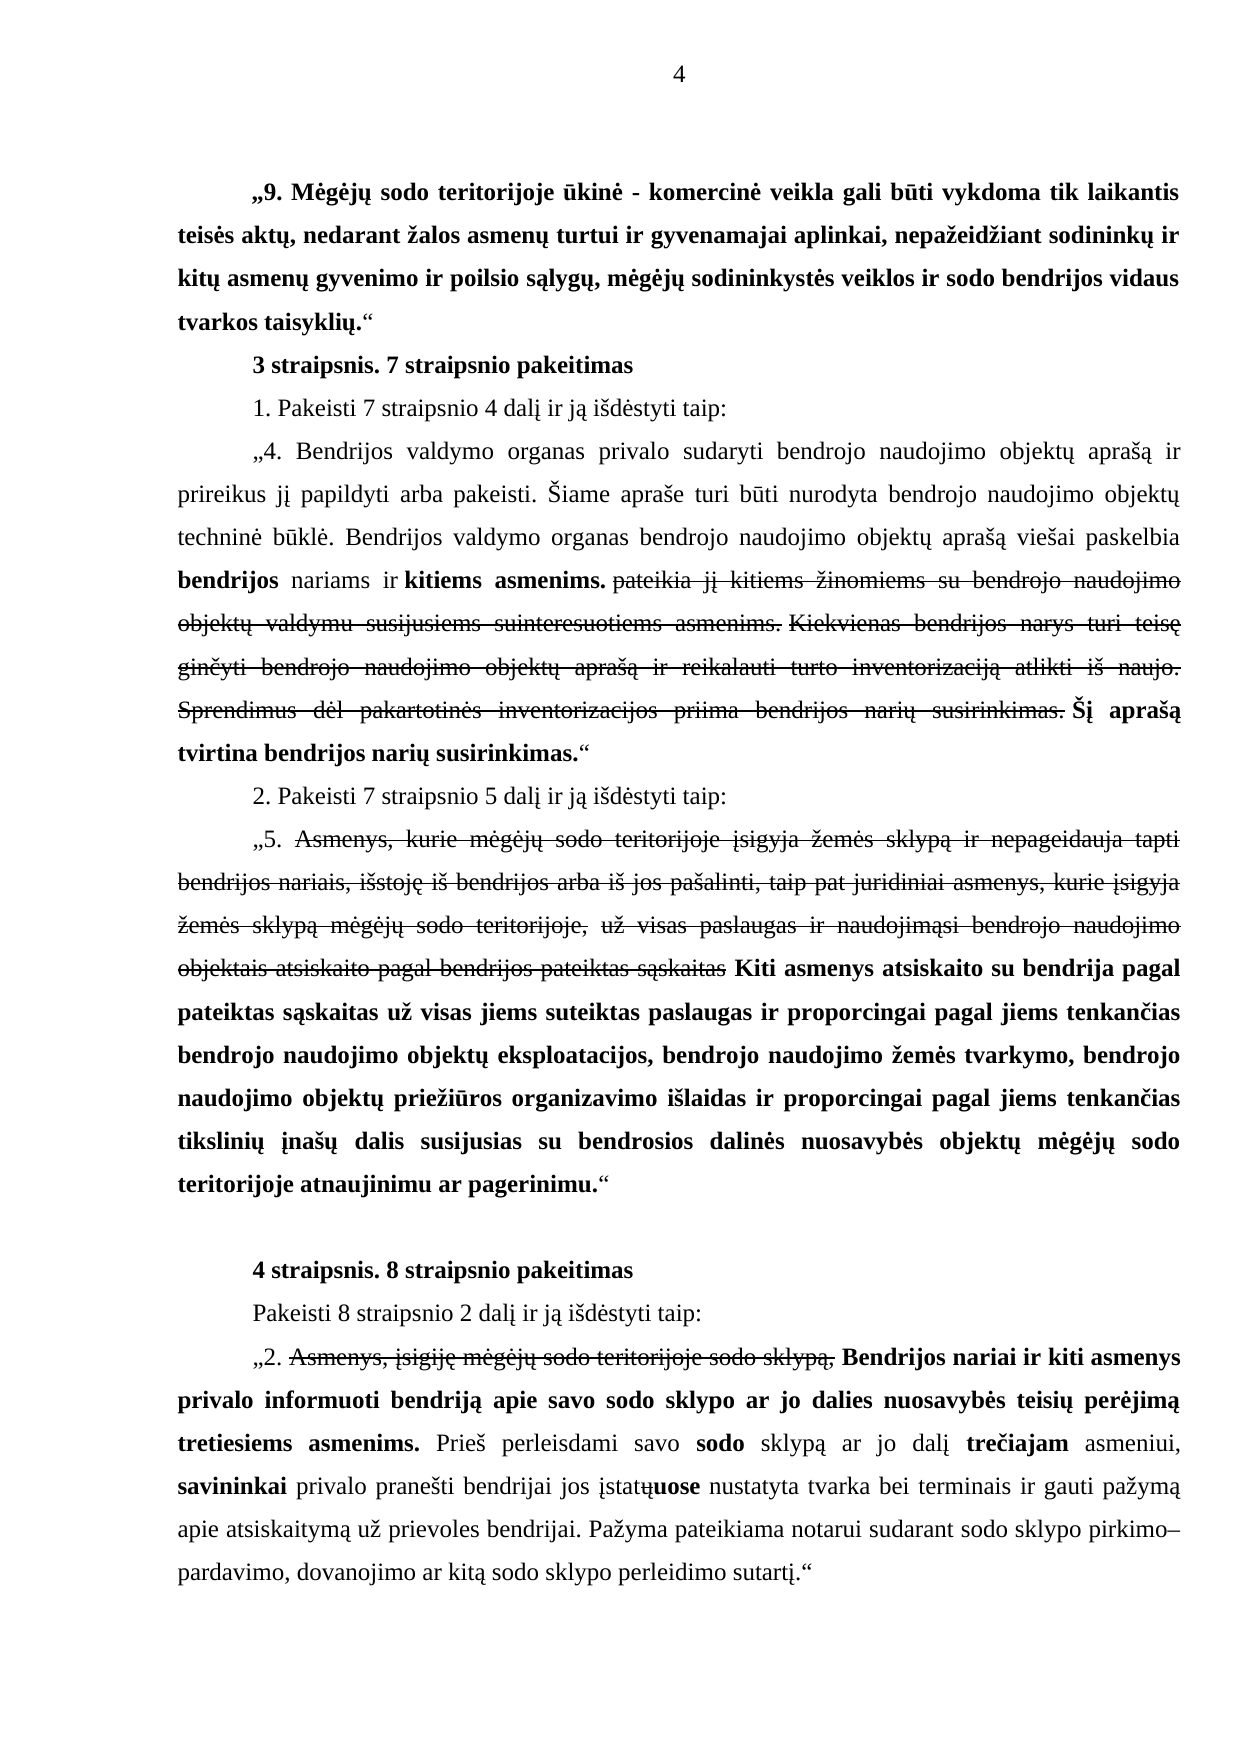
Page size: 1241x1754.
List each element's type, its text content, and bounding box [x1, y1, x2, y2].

text Pakeisti 8 straipsnio 2 dalį ir ją išdėstyti taip: [177, 1298, 1181, 1327]
text 2. Pakeisti 7 straipsnio 5 dalį ir ją išdėstyti taip: [177, 781, 1181, 810]
text 3 straipsnis. 7 straipsnio pakeitimas [252, 350, 1181, 378]
text „9. Mėgėjų sodo teritorijoje ūkinė - komercinė veikla gali būti vykdoma tik laikantis teisės aktų, nedarant žalos asmenų turtui ir gyvenamajai aplinkai, nepažeidžiant sodininkų ir kitų asmenų gyvenimo ir poilsio sąlygų, mėgėjų sodininkystės veiklos ir sodo bendrijos vidaus tvarkos taisyklių.“ [177, 177, 1181, 335]
text „5. Asmenys, kurie mėgėjų sodo teritorijoje įsigyja žemės sklypą ir nepageidauja tapti bendrijos nariais, išstoję iš bendrijos arba iš jos pašalinti, taip pat juridiniai asmenys, kurie įsigyja žemės sklypą mėgėjų sodo teritorijoje, už visas paslaugas ir naudojimąsi bendrojo naudojimo objektais atsiskaito pagal bendrijos pateiktas sąskaitas Kiti asmenys atsiskaito su bendrija pagal pateiktas sąskaitas už visas jiems suteiktas paslaugas ir proporcingai pagal jiems tenkančias bendrojo naudojimo objektų eksploatacijos, bendrojo naudojimo žemės tvarkymo, bendrojo naudojimo objektų priežiūros organizavimo išlaidas ir proporcingai pagal jiems tenkančias tikslinių įnašų dalis susijusias su bendrosios dalinės nuosavybės objektų mėgėjų sodo teritorijoje atnaujinimu ar pagerinimu.“ [177, 824, 1181, 1198]
text „2. Asmenys, įsigiję mėgėjų sodo teritorijoje sodo sklypą, Bendrijos nariai ir kiti asmenys privalo informuoti bendriją apie savo sodo sklypo ar jo dalies nuosavybės teisių perėjimą tretiesiems asmenims. Prieš perleisdami savo sodo sklypą ar jo dalį trečiajam asmeniui, savininkai privalo pranešti bendrijai jos įstatųuose nustatyta tvarka bei terminais ir gauti pažymą apie atsiskaitymą už prievoles bendrijai. Pažyma pateikiama notarui sudarant sodo sklypo pirkimo–pardavimo, dovanojimo ar kitą sodo sklypo perleidimo sutartį.“ [177, 1342, 1181, 1586]
text „4. Bendrijos valdymo organas privalo sudaryti bendrojo naudojimo objektų aprašą ir prireikus jį papildyti arba pakeisti. Šiame apraše turi būti nurodyta bendrojo naudojimo objektų techninė būklė. Bendrijos valdymo organas bendrojo naudojimo objektų aprašą viešai paskelbia bendrijos nariams ir kitiems asmenims. pateikia jį kitiems žinomiems su bendrojo naudojimo objektų valdymu susijusiems suinteresuotiems asmenims. Kiekvienas bendrijos narys turi teisę ginčyti bendrojo naudojimo objektų aprašą ir reikalauti turto inventorizaciją atlikti iš naujo. Sprendimus dėl pakartotinės inventorizacijos priima bendrijos narių susirinkimas. Šį aprašą tvirtina bendrijos narių susirinkimas.“ [177, 668, 1181, 767]
text 4 straipsnis. 8 straipsnio pakeitimas [177, 1255, 1181, 1284]
text 1. Pakeisti 7 straipsnio 4 dalį ir ją išdėstyti taip: [252, 393, 1181, 422]
text „4. Bendrijos valdymo organas privalo sudaryti bendrojo naudojimo objektų aprašą ir prireikus jį papildyti arba pakeisti. Šiame apraše turi būti nurodyta bendrojo naudojimo objektų techninė būklė. Bendrijos valdymo organas bendrojo naudojimo objektų aprašą viešai paskelbia bendrijos nariams ir kitiems asmenims. pateikia jį kitiems žinomiems su bendrojo naudojimo objektų valdymu susijusiems suinteresuotiems asmenims. Kiekvienas bendrijos narys turi teisę ginčyti bendrojo naudojimo objektų aprašą ir reikalauti turto inventorizaciją atlikti iš naujo. Sprendimus dėl pakartotinės inventorizacijos priima bendrijos narių susirinkimas. Šį aprašą tvirtina bendrijos narių susirinkimas.“ [177, 436, 1181, 667]
